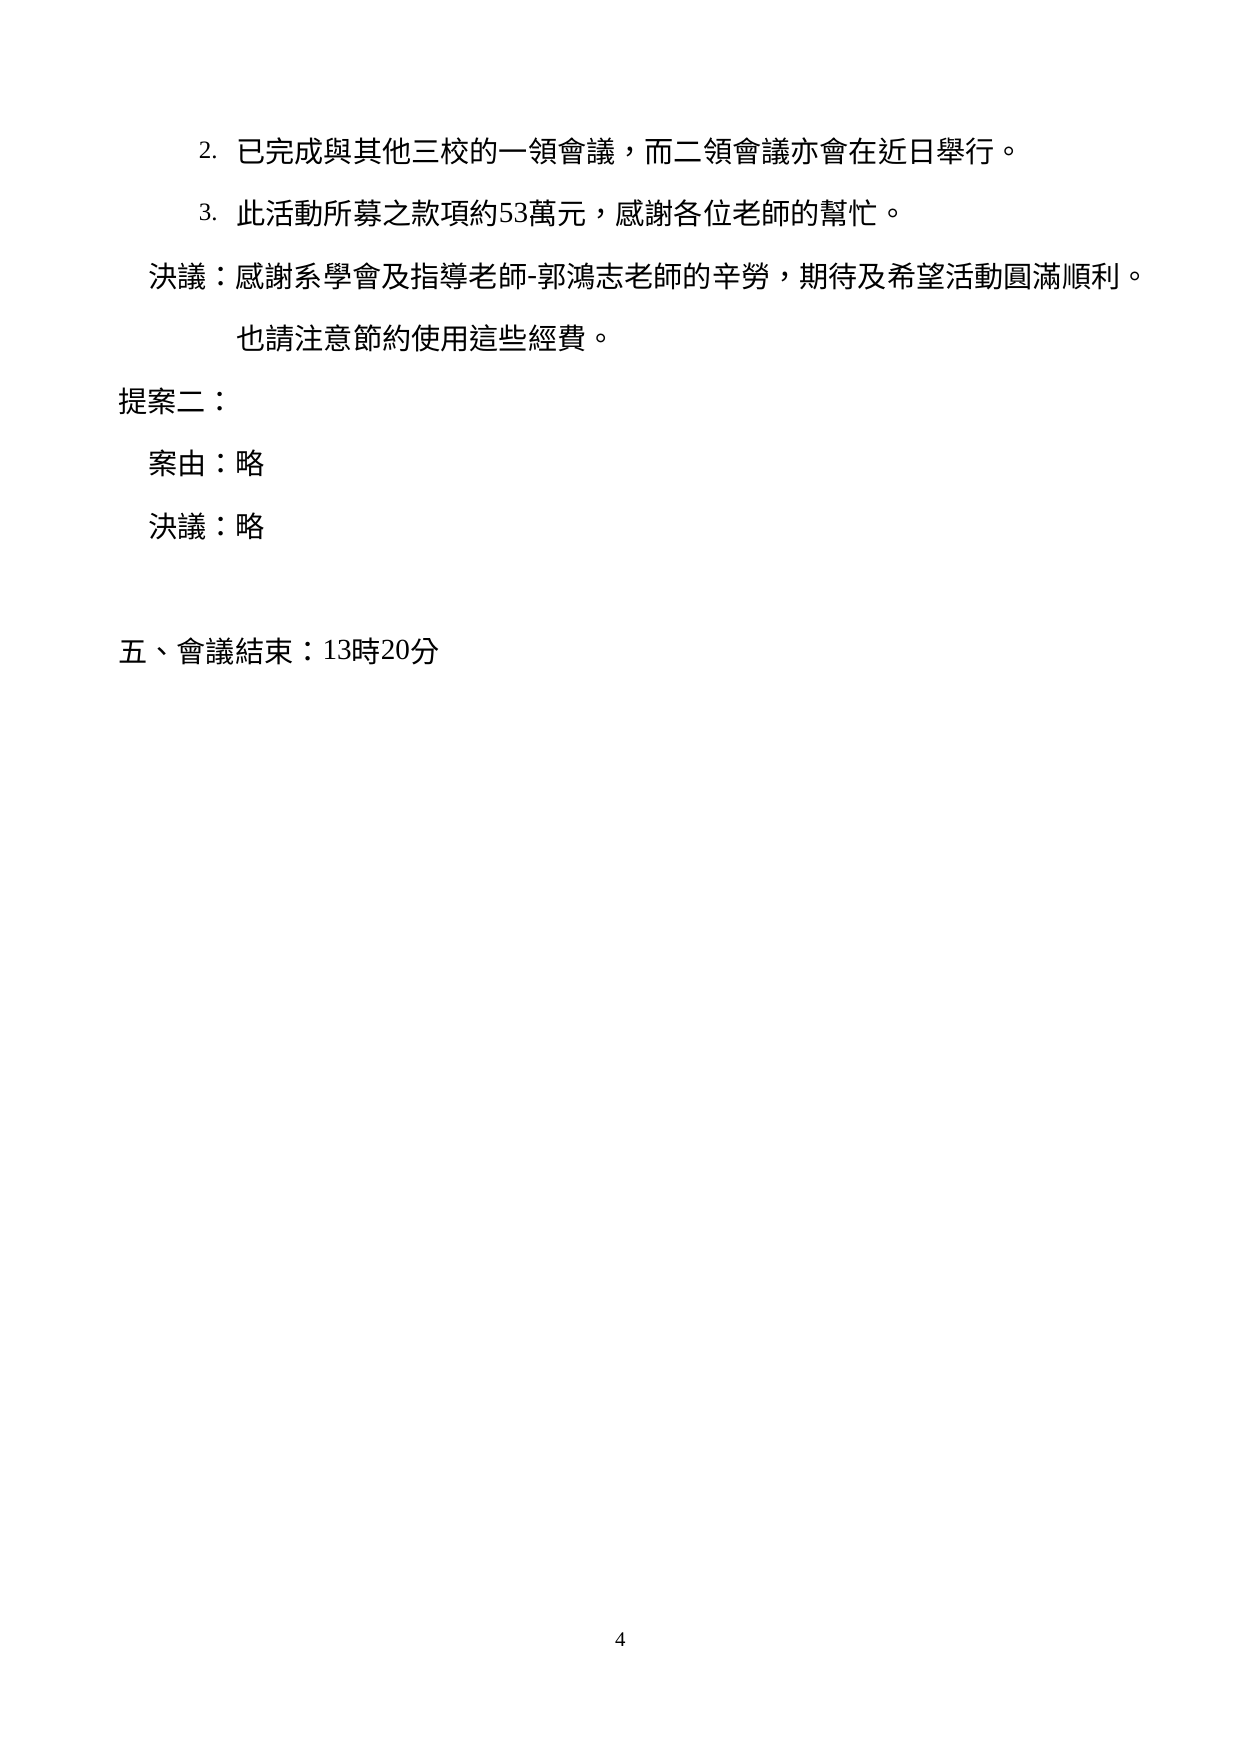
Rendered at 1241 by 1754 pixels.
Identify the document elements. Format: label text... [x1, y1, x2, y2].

list 已完成與其他三校的一領會議，而二領會議亦會在近日舉行。 [190, 108, 1124, 170]
text 提案二： [118, 358, 1124, 420]
text 案由：略 [148, 420, 1124, 483]
text 決議：感謝系學會及指導老師-郭鴻志老師的辛勞，期待及希望活動圓滿順利。也請注意節約使用這些經費。 [148, 233, 1124, 358]
text 五、會議結束：13時20分 [118, 608, 1124, 670]
list 此活動所募之款項約53萬元，感謝各位老師的幫忙。 [190, 170, 1124, 233]
text 決議：略 [148, 483, 1124, 545]
